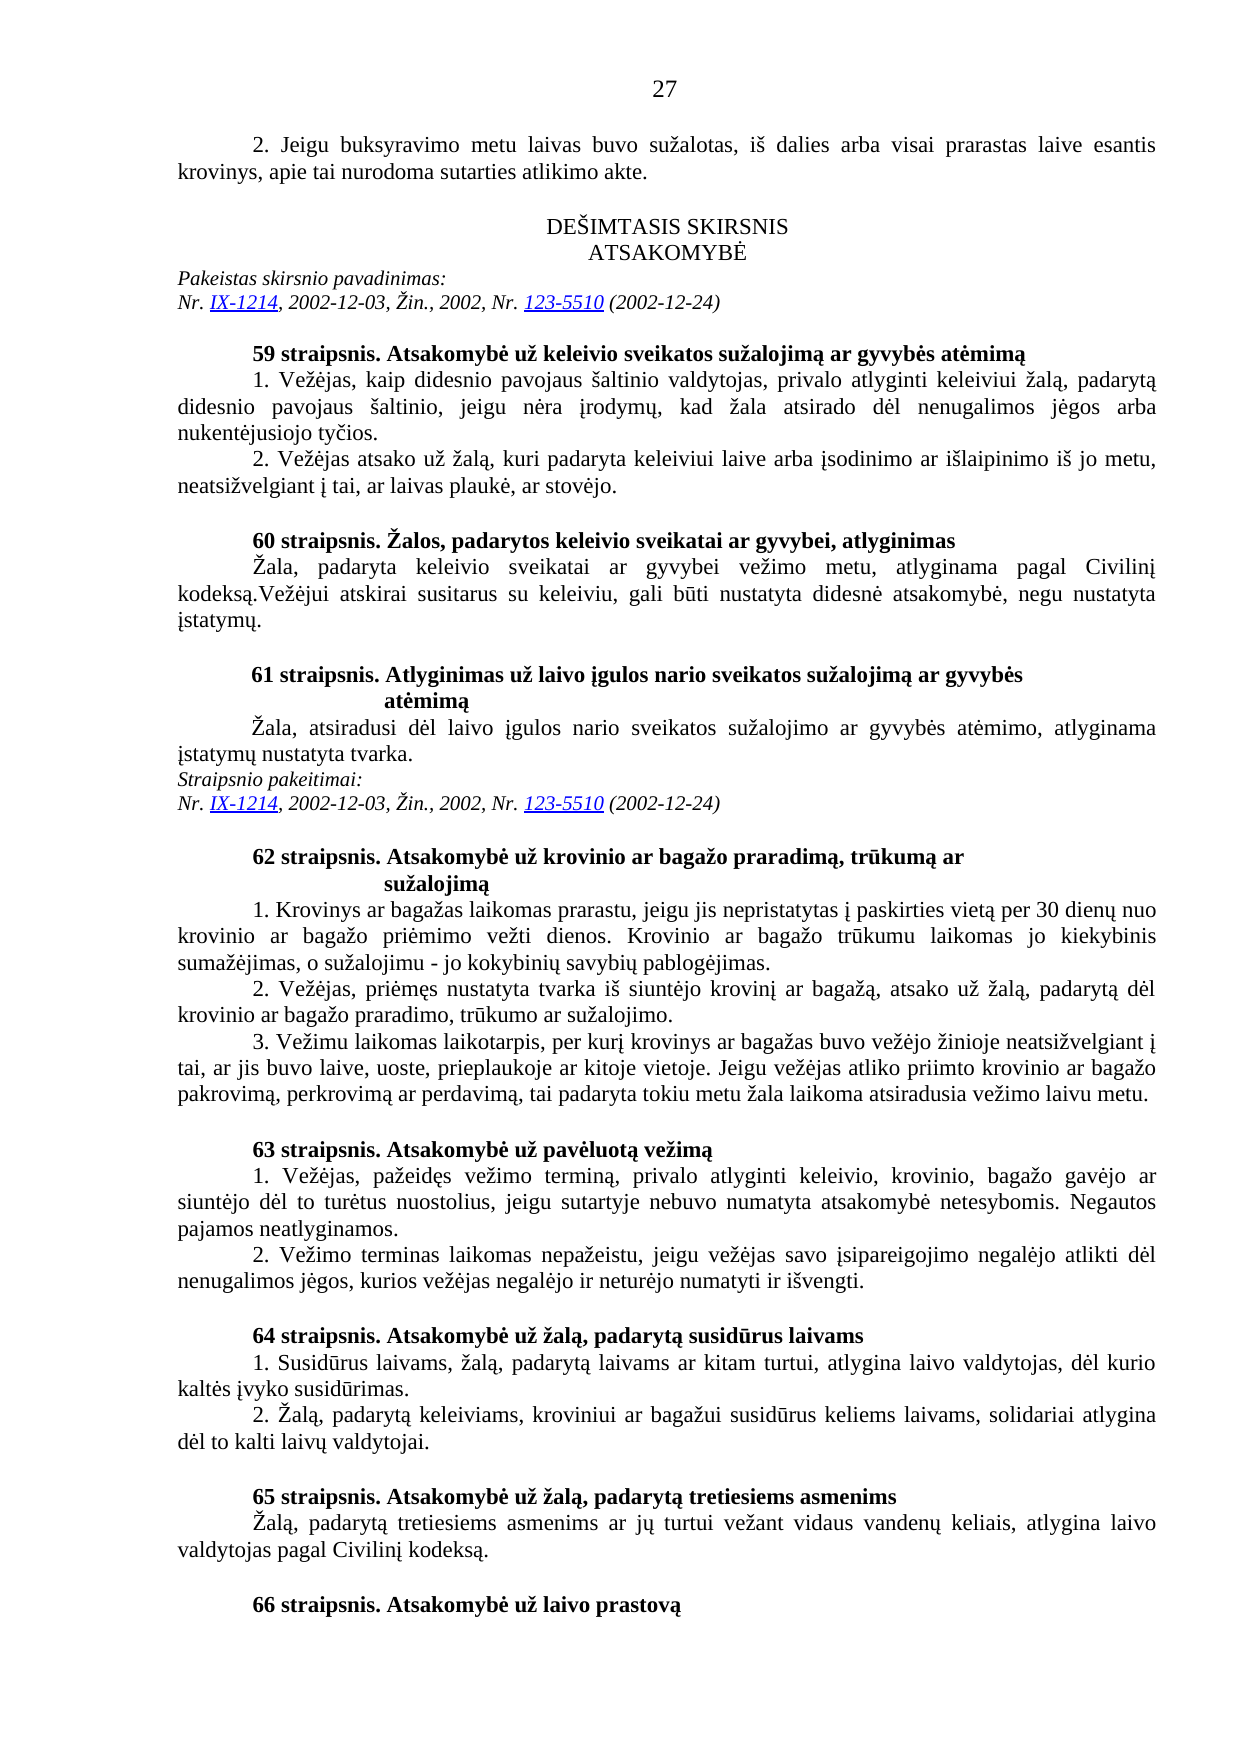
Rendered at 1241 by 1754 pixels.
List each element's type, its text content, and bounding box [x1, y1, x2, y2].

text Žala, atsiradusi dėl laivo įgulos nario sveikatos sužalojimo ar gyvybės atėmimo, atlyginama įstatymų nustatyta tvarka. [177, 714, 1158, 766]
text sužalojimą [177, 870, 1158, 896]
text 60 straipsnis. Žalos, padarytos keleivio sveikatai ar gyvybei, atlyginimas [177, 527, 1158, 553]
text 64 straipsnis. Atsakomybė už žalą, padarytą susidūrus laivams [177, 1322, 1158, 1349]
text 1. Vežėjas, pažeidęs vežimo terminą, privalo atlyginti keleivio, krovinio, bagažo gavėjo ar siuntėjo dėl to turėtus nuostolius, jeigu sutartyje nebuvo numatyta atsakomybė netesybomis. Negautos pajamos neatlyginamos. [177, 1162, 1158, 1241]
text atėmimą [177, 687, 1158, 714]
text 2. Vežėjas, priėmęs nustatyta tvarka iš siuntėjo krovinį ar bagažą, atsako už žalą, padarytą dėl krovinio ar bagažo praradimo, trūkumo ar sužalojimo. [177, 975, 1158, 1028]
text 1. Krovinys ar bagažas laikomas prarastu, jeigu jis nepristatytas į paskirties vietą per 30 dienų nuo krovinio ar bagažo priėmimo vežti dienos. Krovinio ar bagažo trūkumu laikomas jo kiekybinis sumažėjimas, o sužalojimu - jo kokybinių savybių pablogėjimas. [177, 896, 1158, 975]
text ATSAKOMYBĖ [177, 239, 1158, 266]
text 1. Susidūrus laivams, žalą, padarytą laivams ar kitam turtui, atlygina laivo valdytojas, dėl kurio kaltės įvyko susidūrimas. [177, 1349, 1158, 1402]
text 2. Vežėjas atsako už žalą, kuri padaryta keleiviui laive arba įsodinimo ar išlaipinimo iš jo metu, neatsižvelgiant į tai, ar laivas plaukė, ar stovėjo. [177, 445, 1158, 498]
text 1. Vežėjas, kaip didesnio pavojaus šaltinio valdytojas, privalo atlyginti keleiviui žalą, padarytą didesnio pavojaus šaltinio, jeigu nėra įrodymų, kad žala atsirado dėl nenugalimos jėgos arba nukentėjusiojo tyčios. [177, 366, 1158, 445]
text Nr. IX-1214, 2002-12-03, Žin., 2002, Nr. 123-5510 (2002-12-24) [177, 289, 1158, 314]
text 65 straipsnis. Atsakomybė už žalą, padarytą tretiesiems asmenims [177, 1483, 1158, 1509]
text 2. Jeigu buksyravimo metu laivas buvo sužalotas, iš dalies arba visai prarastas laive esantis krovinys, apie tai nurodoma sutarties atlikimo akte. [177, 131, 1158, 184]
text Žalą, padarytą tretiesiems asmenims ar jų turtui vežant vidaus vandenų keliais, atlygina laivo valdytojas pagal Civilinį kodeksą. [177, 1509, 1158, 1562]
text 63 straipsnis. Atsakomybė už pavėluotą vežimą [177, 1136, 1158, 1162]
text 2. Žalą, padarytą keleiviams, kroviniui ar bagažui susidūrus keliems laivams, solidariai atlygina dėl to kalti laivų valdytojai. [177, 1402, 1158, 1454]
text 61 straipsnis. Atlyginimas už laivo įgulos nario sveikatos sužalojimą ar gyvybės [177, 661, 1158, 687]
text DEŠIMTASIS SKIRSNIS [177, 213, 1158, 239]
text Nr. IX-1214, 2002-12-03, Žin., 2002, Nr. 123-5510 (2002-12-24) [177, 791, 1158, 814]
text 62 straipsnis. Atsakomybė už krovinio ar bagažo praradimą, trūkumą ar [177, 843, 1158, 870]
text Pakeistas skirsnio pavadinimas: [177, 266, 1158, 289]
text 3. Vežimu laikomas laikotarpis, per kurį krovinys ar bagažas buvo vežėjo žinioje neatsižvelgiant į tai, ar jis buvo laive, uoste, prieplaukoje ar kitoje vietoje. Jeigu vežėjas atliko priimto krovinio ar bagažo pakrovimą, perkrovimą ar perdavimą, tai padaryta tokiu metu žala laikoma atsiradusia vežimo laivu metu. [177, 1028, 1158, 1107]
text Žala, padaryta keleivio sveikatai ar gyvybei vežimo metu, atlyginama pagal Civilinį kodeksą.Vežėjui atskirai susitarus su keleiviu, gali būti nustatyta didesnė atsakomybė, negu nustatyta įstatymų. [177, 553, 1158, 632]
text 59 straipsnis. Atsakomybė už keleivio sveikatos sužalojimą ar gyvybės atėmimą [177, 340, 1158, 366]
text Straipsnio pakeitimai: [177, 766, 1158, 791]
text 66 straipsnis. Atsakomybė už laivo prastovą [177, 1591, 1158, 1617]
text 2. Vežimo terminas laikomas nepažeistu, jeigu vežėjas savo įsipareigojimo negalėjo atlikti dėl nenugalimos jėgos, kurios vežėjas negalėjo ir neturėjo numatyti ir išvengti. [177, 1241, 1158, 1294]
